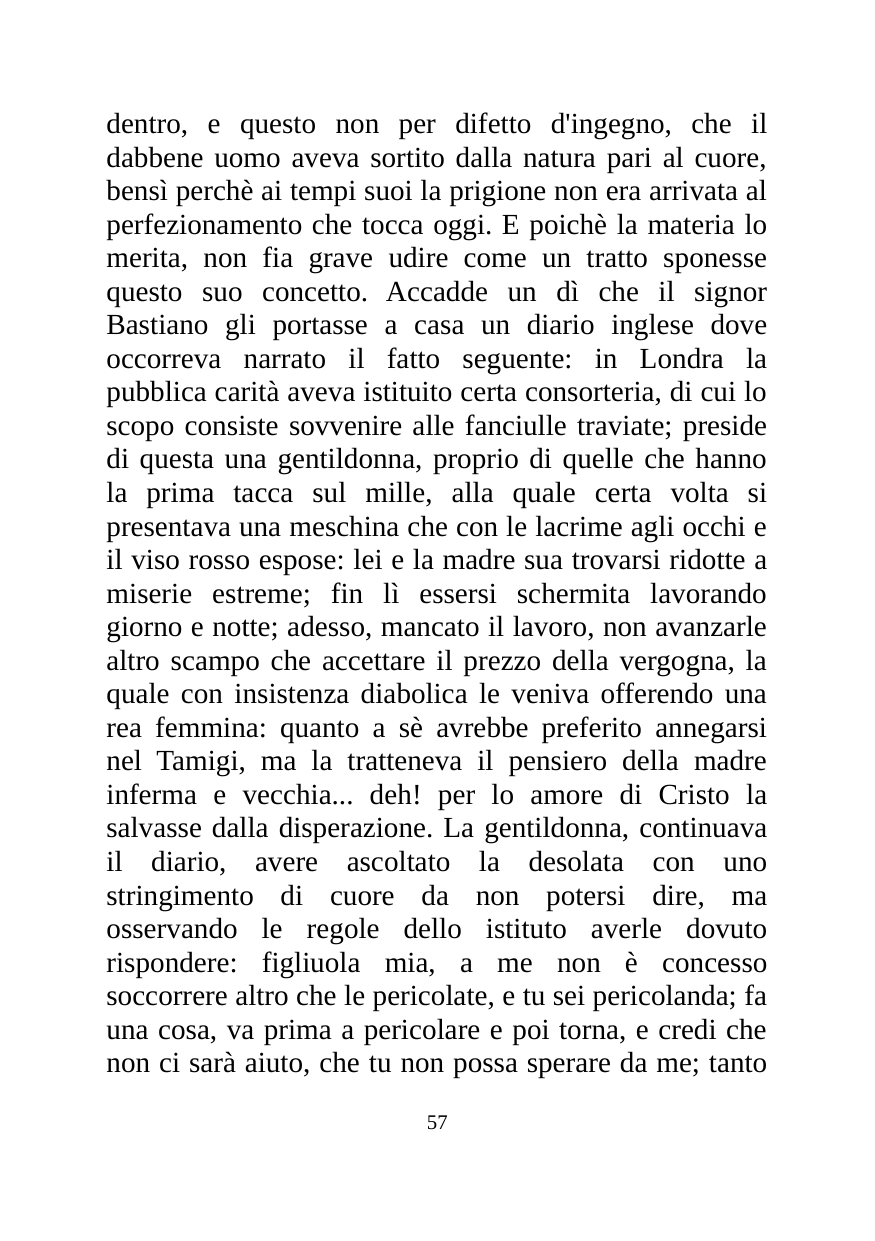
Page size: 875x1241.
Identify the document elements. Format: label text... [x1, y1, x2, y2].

text dentro, e questo non per difetto d'ingegno, che il dabbene uomo aveva sortito dalla natura pari al cuore, bensì perchè ai tempi suoi la prigione non era arrivata al perfezionamento che tocca oggi. E poichè la materia lo merita, non fia grave udire come un tratto sponesse questo suo concetto. Accadde un dì che il signor Bastiano gli portasse a casa un diario inglese dove occorreva narrato il fatto seguente: in Londra la pubblica carità aveva istituito certa consorteria, di cui lo scopo consiste sovvenire alle fanciulle traviate; preside di questa una gentildonna, proprio di quelle che hanno la prima tacca sul mille, alla quale certa volta si presentava una meschina che con le lacrime agli occhi e il viso rosso espose: lei e la madre sua trovarsi ridotte a miserie estreme; fin lì essersi schermita lavorando giorno e notte; adesso, mancato il lavoro, non avanzarle altro scampo che accettare il prezzo della vergogna, la quale con insistenza diabolica le veniva offerendo una rea femmina: quanto a sè avrebbe preferito annegarsi nel Tamigi, ma la tratteneva il pensiero della madre inferma e vecchia... deh! per lo amore di Cristo la salvasse dalla disperazione. La gentildonna, continuava il diario, avere ascoltato la desolata con uno stringimento di cuore da non potersi dire, ma osservando le regole dello istituto averle dovuto rispondere: figliuola mia, a me non è concesso soccorrere altro che le pericolate, e tu sei pericolanda; fa una cosa, va prima a pericolare e poi torna, e credi che non ci sarà aiuto, che tu non possa sperare da me; tanto [106, 106, 768, 1079]
